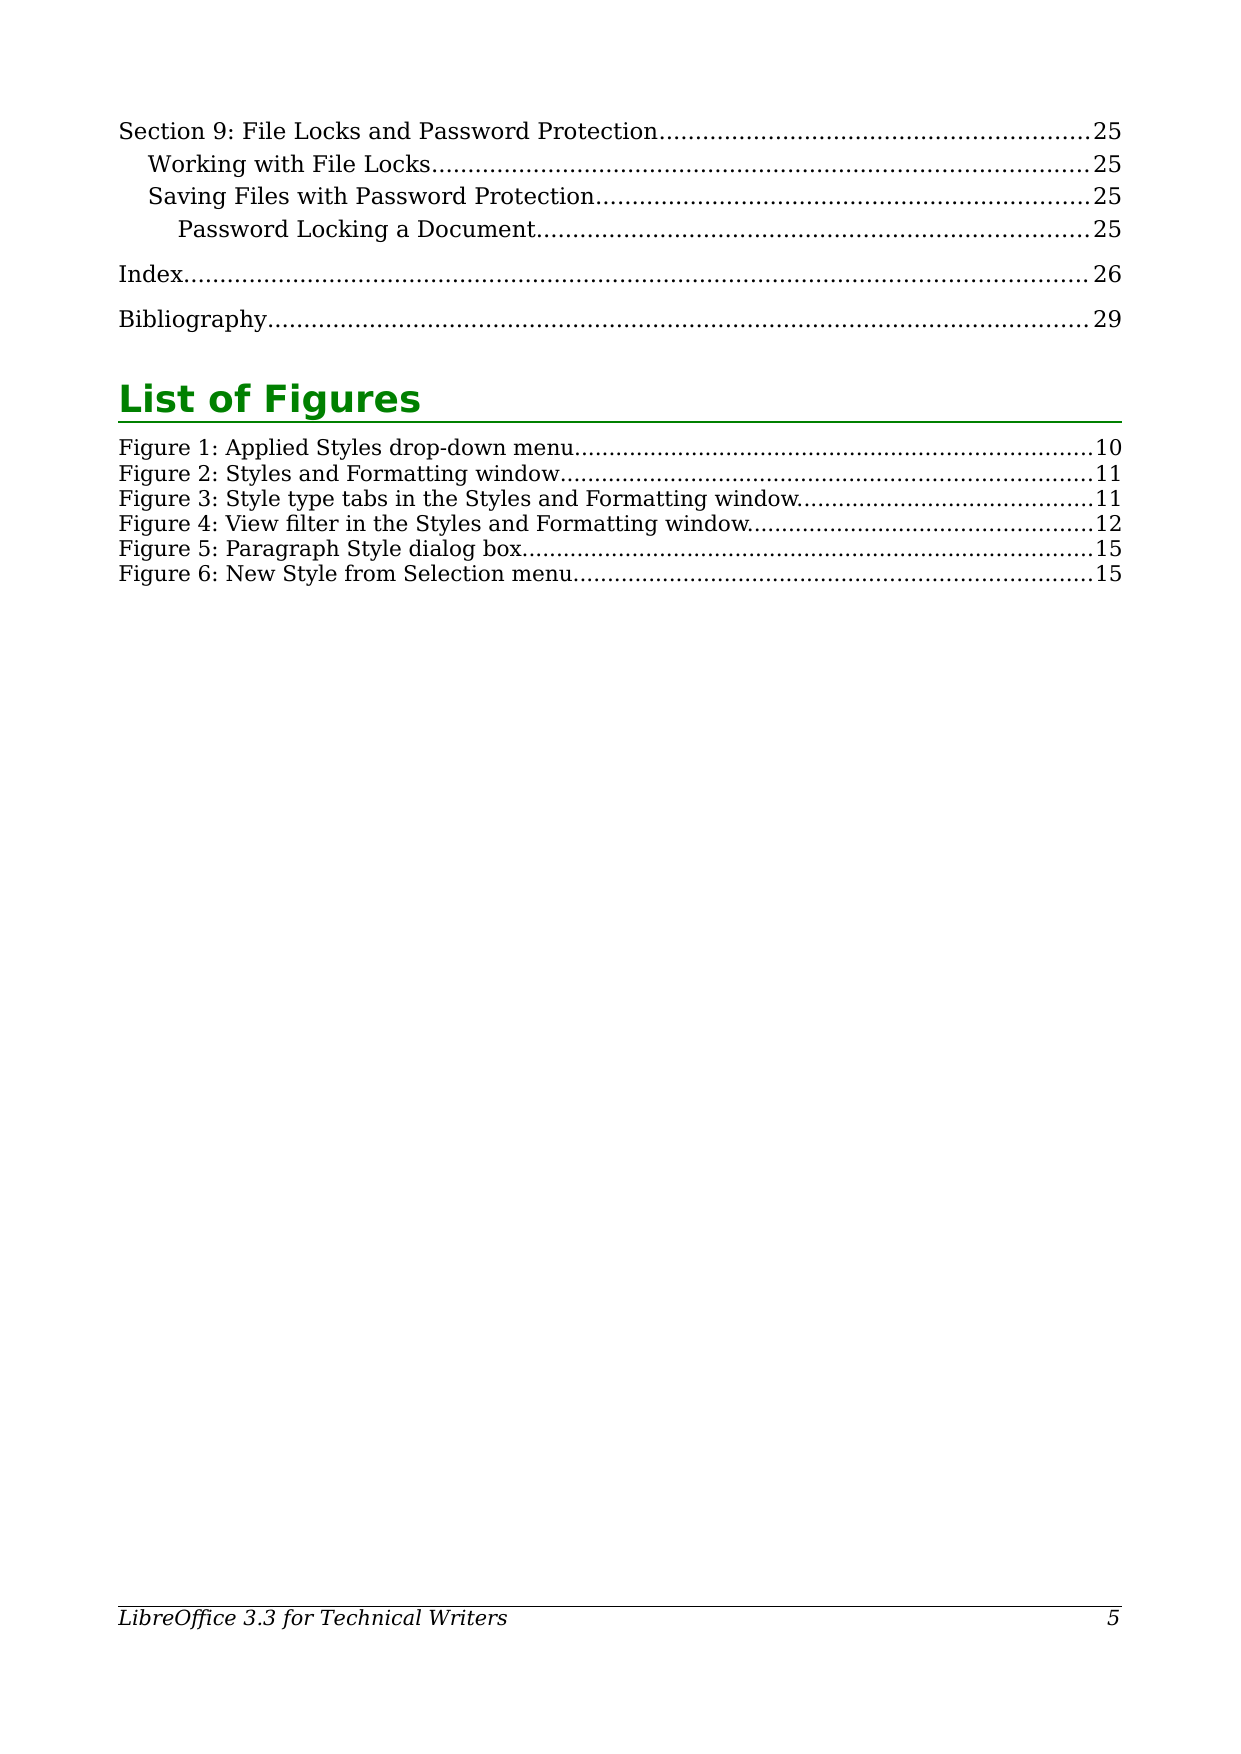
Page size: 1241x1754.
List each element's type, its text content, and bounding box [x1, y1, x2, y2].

text Figure 3: Style type tabs in the Styles and Formatting window. 11 [118, 486, 1122, 511]
text Saving Files with Password Protection 25 [148, 183, 1122, 210]
text Figure 2: Styles and Formatting window 11 [118, 461, 1122, 486]
text Bibliography 29 [118, 306, 1122, 333]
text Section 9: File Locks and Password Protection 25 [118, 118, 1122, 145]
text Password Locking a Document 25 [177, 216, 1122, 243]
text Index 26 [118, 261, 1122, 288]
text Figure 5: Paragraph Style dialog box 15 [118, 536, 1122, 561]
text List of Figures [118, 378, 1122, 421]
text Figure 1: Applied Styles drop-down menu 10 [118, 436, 1122, 461]
text Figure 6: New Style from Selection menu 15 [118, 561, 1122, 586]
text Working with File Locks 25 [148, 151, 1122, 177]
text Figure 4: View filter in the Styles and Formatting window. 12 [118, 511, 1122, 536]
